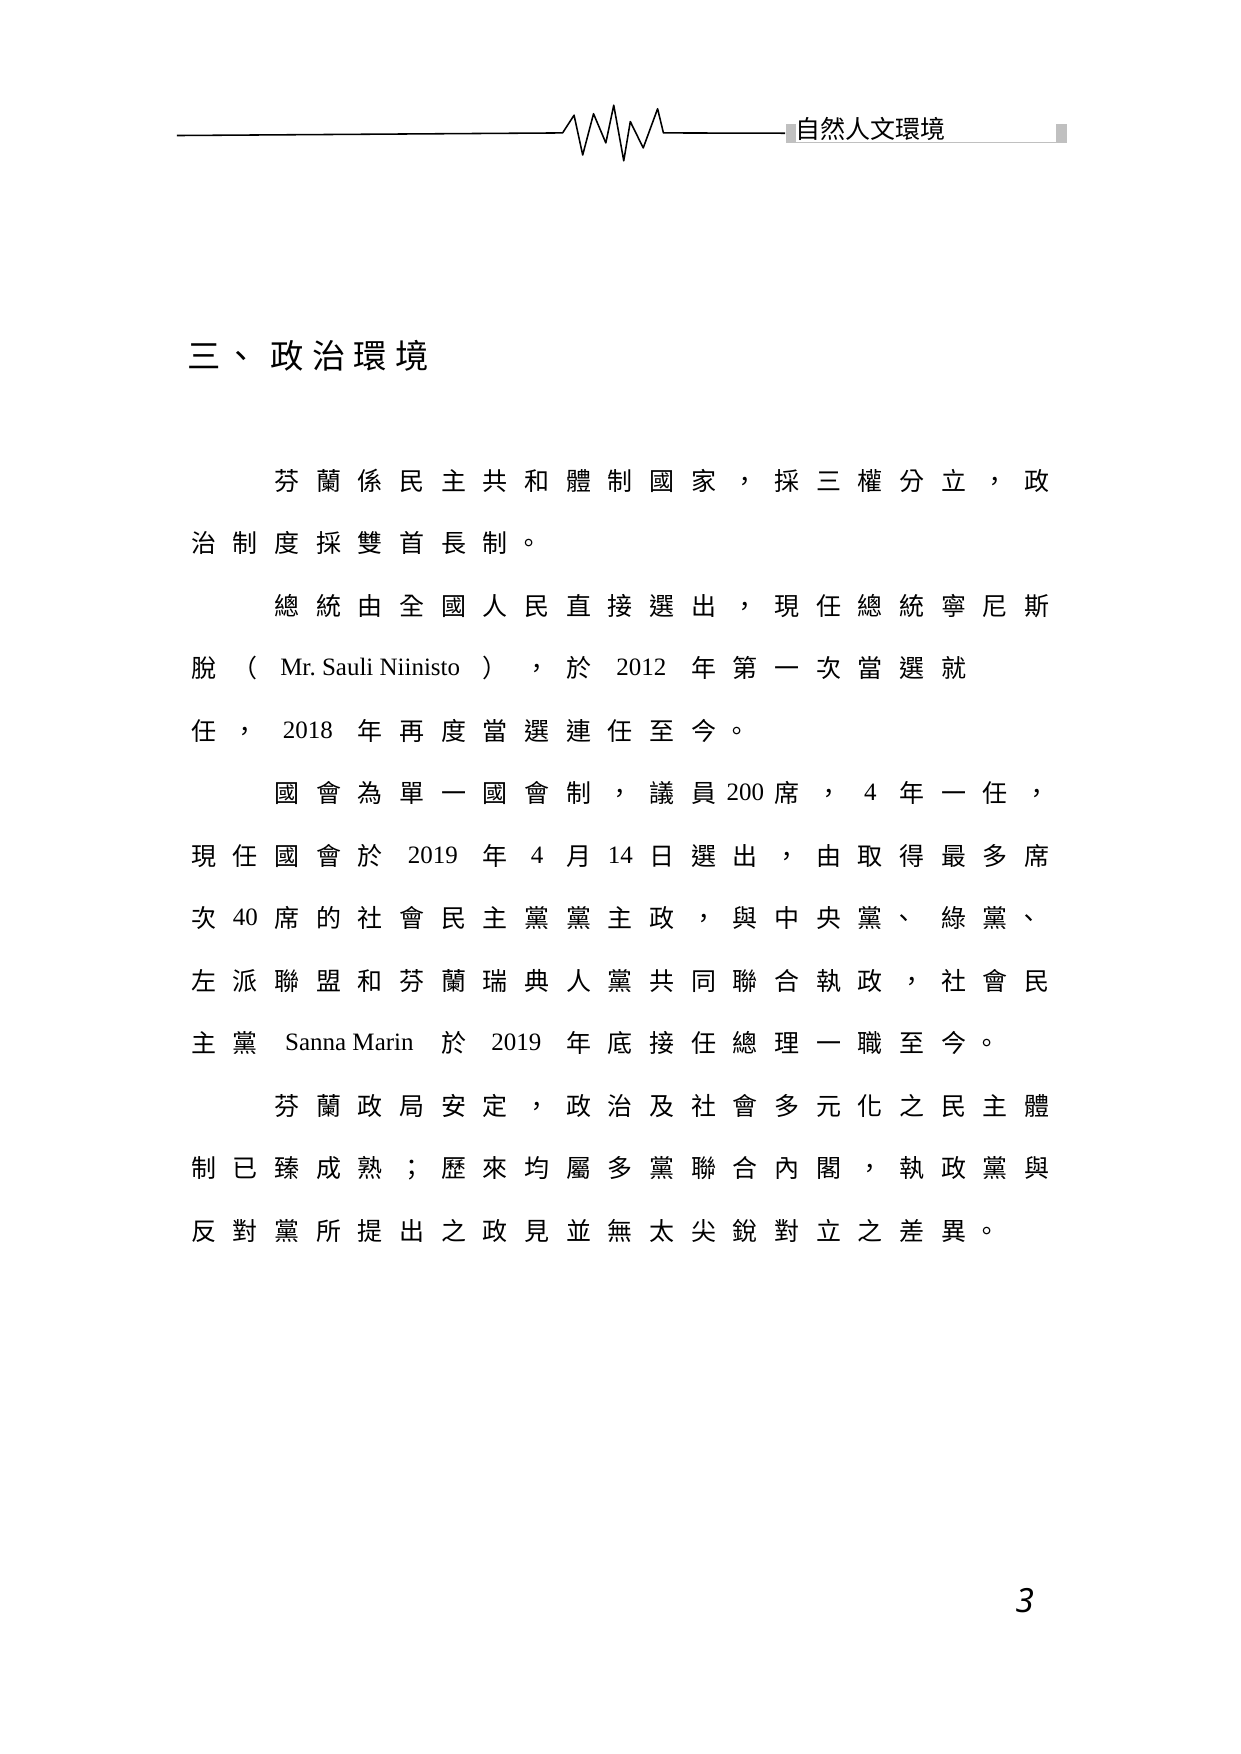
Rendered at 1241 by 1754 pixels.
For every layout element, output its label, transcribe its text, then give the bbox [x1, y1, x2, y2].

text 三、政治環境 [183, 313, 1058, 375]
text 國會為單一國會制，議員200席，4年一任，現任國會於2019年4月14日選出，由取得最多席次40席的社會民主黨黨主政，與中央黨、綠黨、左派聯盟和芬蘭瑞典人黨共同聯合執政，社會民主黨Sanna Marin於2019年底接任總理一職至今。 [183, 750, 1058, 1063]
text 芬蘭係民主共和體制國家，採三權分立，政治制度採雙首長制。 [183, 438, 1058, 563]
text 芬蘭政局安定，政治及社會多元化之民主體制已臻成熟；歷來均屬多黨聯合內閣，執政黨與反對黨所提出之政見並無太尖銳對立之差異。 [183, 1063, 1058, 1250]
text 總統由全國人民直接選出，現任總統寧尼斯脫（Mr. Sauli Niinisto），於2012年第一次當選就任，2018年再度當選連任至今。 [183, 563, 1058, 750]
